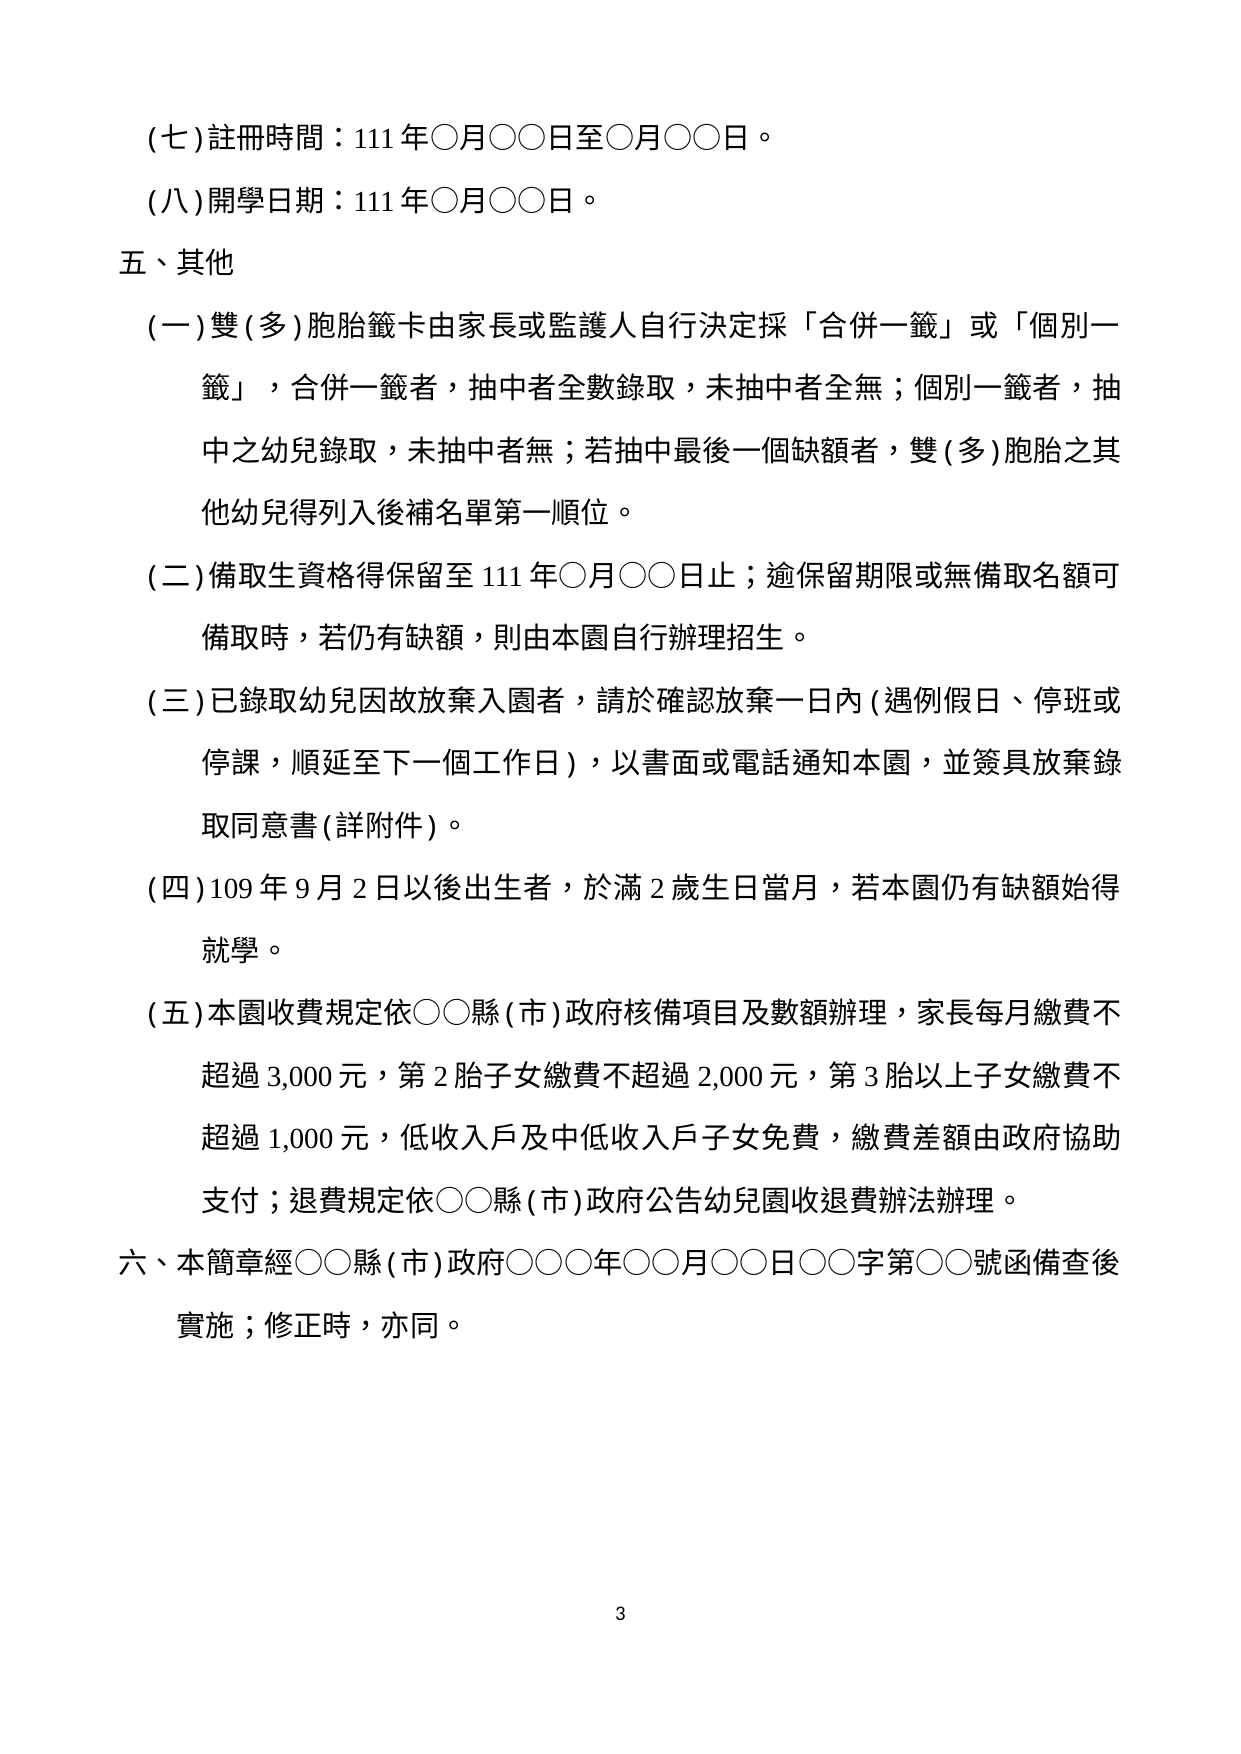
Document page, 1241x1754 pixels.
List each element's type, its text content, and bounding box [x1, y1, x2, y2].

text (五)本園收費規定依○○縣(市)政府核備項目及數額辦理，家長每月繳費不超過3,000元，第2胎子女繳費不超過2,000元，第3胎以上子女繳費不超過1,000元，低收入戶及中低收入戶子女免費，繳費差額由政府協助支付；退費規定依○○縣(市)政府公告幼兒園收退費辦法辦理。 [143, 969, 1122, 1219]
text (三)已錄取幼兒因故放棄入園者，請於確認放棄一日內(遇例假日、停班或停課，順延至下一個工作日)，以書面或電話通知本園，並簽具放棄錄取同意書(詳附件)。 [143, 657, 1122, 844]
text (二)備取生資格得保留至111年○月○○日止；逾保留期限或無備取名額可備取時，若仍有缺額，則由本園自行辦理招生。 [143, 532, 1122, 657]
text 六、本簡章經○○縣(市)政府○○○年○○月○○日○○字第○○號函備查後實施；修正時，亦同。 [118, 1219, 1122, 1344]
text (四)109年9月2日以後出生者，於滿2歲生日當月，若本園仍有缺額始得就學。 [143, 844, 1122, 969]
text (一)雙(多)胞胎籤卡由家長或監護人自行決定採「合併一籤」或「個別一籤」，合併一籤者，抽中者全數錄取，未抽中者全無；個別一籤者，抽中之幼兒錄取，未抽中者無；若抽中最後一個缺額者，雙(多)胞胎之其他幼兒得列入後補名單第一順位。 [143, 282, 1122, 532]
text 五、其他 [118, 219, 1122, 282]
text (七)註冊時間：111年○月○○日至○月○○日。 [143, 94, 1122, 157]
text (八)開學日期：111年○月○○日。 [143, 157, 1122, 219]
